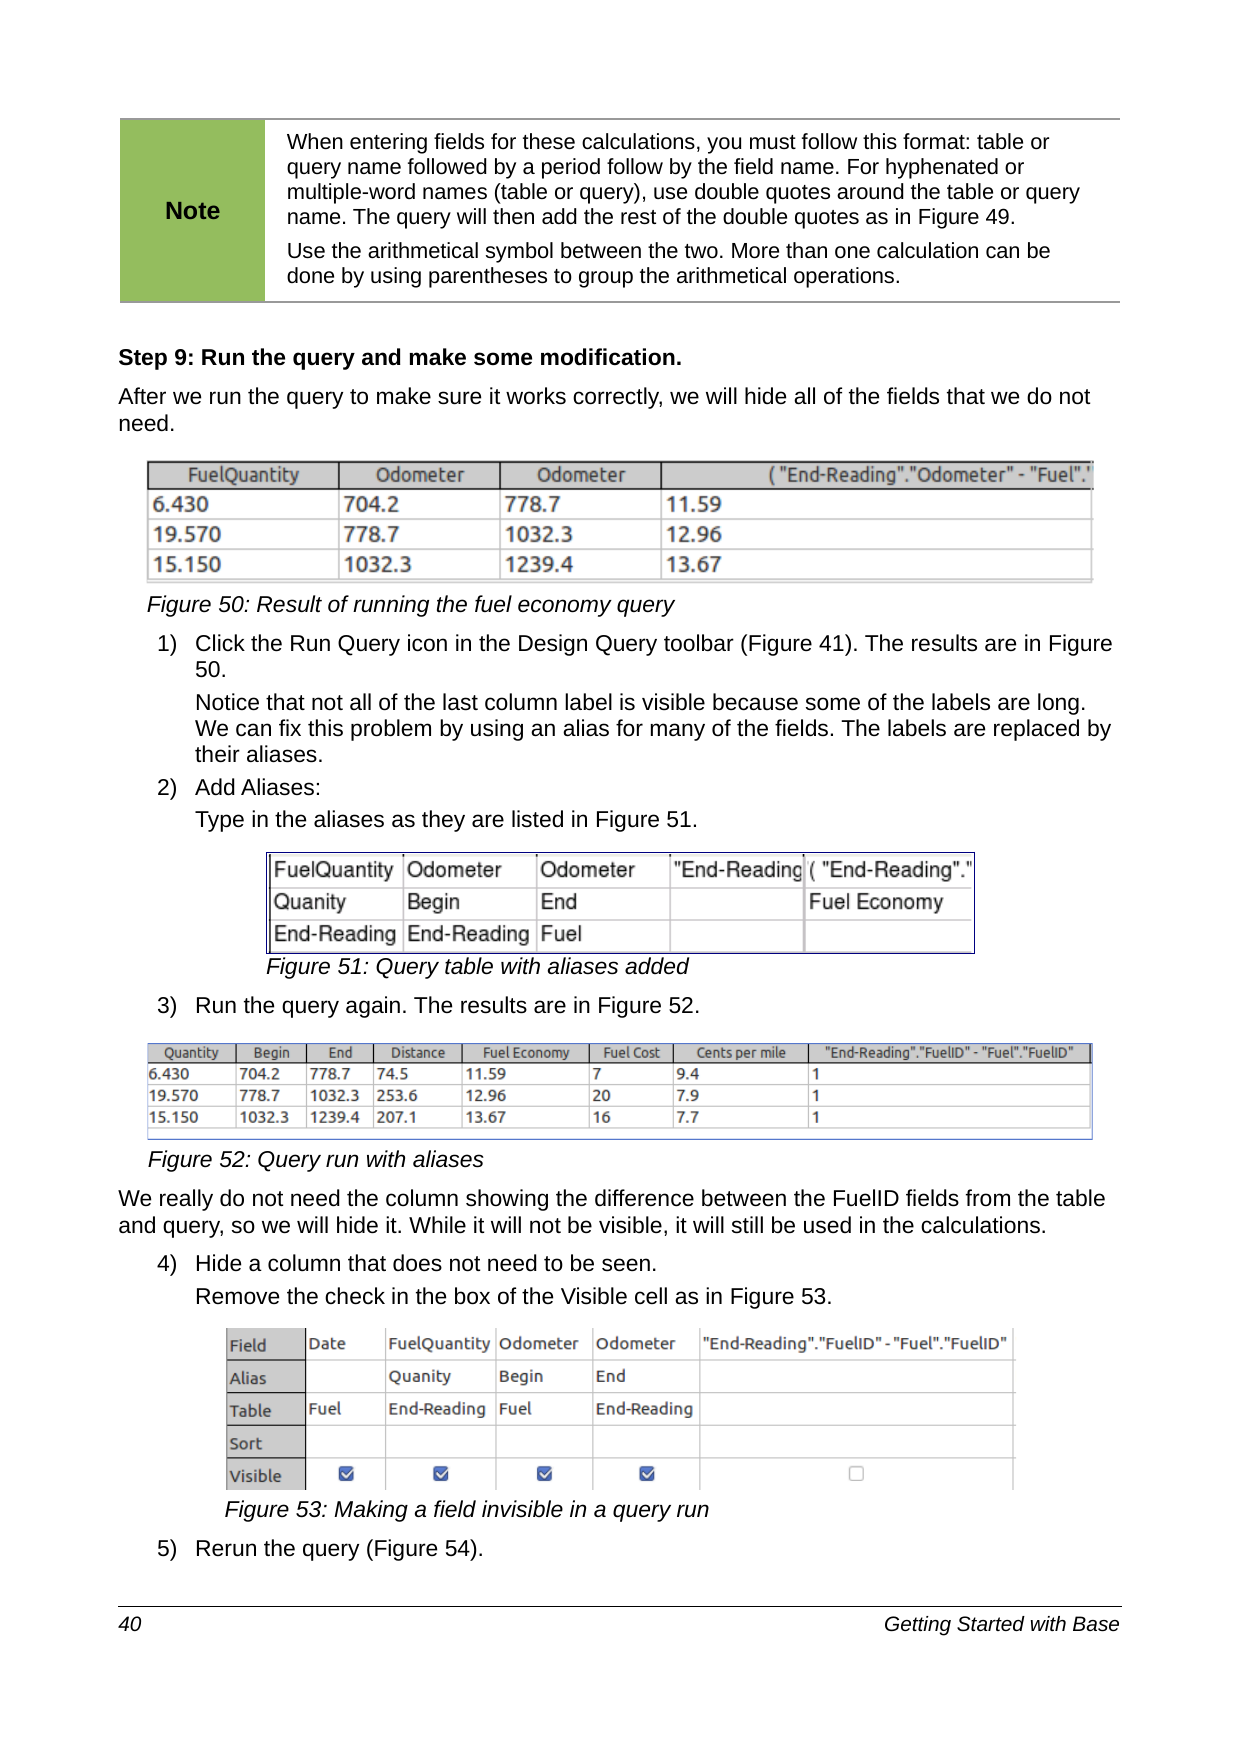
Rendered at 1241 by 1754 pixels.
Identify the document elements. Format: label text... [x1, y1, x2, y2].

picture [224, 1328, 1017, 1490]
text Figure 53: Making a field invisible in a query run [224, 1496, 1016, 1523]
picture [146, 460, 1094, 585]
text Figure 51: Query table with aliases added [266, 954, 974, 979]
list Notice that not all of the last column label is visible because some of the labels are long. We can fix this problem by using an alias for many of the fields. The labels are replaced by their aliases. [195, 688, 1122, 768]
picture [268, 854, 972, 953]
picture [147, 1043, 1093, 1140]
list Rerun the query (Figure 54). [177, 1535, 1122, 1562]
list Hide a column that does not need to be seen. [177, 1250, 1122, 1277]
text Figure 52: Query run with aliases [148, 1146, 1093, 1172]
list Run the query again. The results are in Figure 52. [177, 992, 1122, 1018]
text Figure 50: Result of running the fuel economy query [147, 591, 1093, 617]
list Type in the aliases as they are listed in Figure 51. [195, 806, 1122, 833]
text Step 9: Run the query and make some modification. [118, 344, 1122, 371]
table_header Note [120, 120, 265, 301]
table_header When entering fields for these calculations, you must follow this format: table or query name followed by a period follow by the field name. For hyphenated or multiple-word names (table or query), use double quotes around the table or query name. The query will then add the rest of the double quotes as in Figure 49. Use the arithmetical symbol between the two. More than one calculation can be done by using parentheses to group the arithmetical operations. [265, 120, 1119, 301]
list Click the Run Query icon in the Design Query toolbar (Figure 41). The results are in Figure 50. [177, 629, 1122, 682]
text We really do not need the column showing the difference between the FuelID fields from the table and query, so we will hide it. While it will not be visible, it will still be used in the calculations. [118, 1185, 1122, 1238]
list Add Aliases: [177, 774, 1122, 800]
text After we run the query to make sure it works correctly, we will hide all of the fields that we do not need. [118, 383, 1122, 436]
list Remove the check in the box of the Visible cell as in Figure 53. [195, 1283, 1122, 1309]
